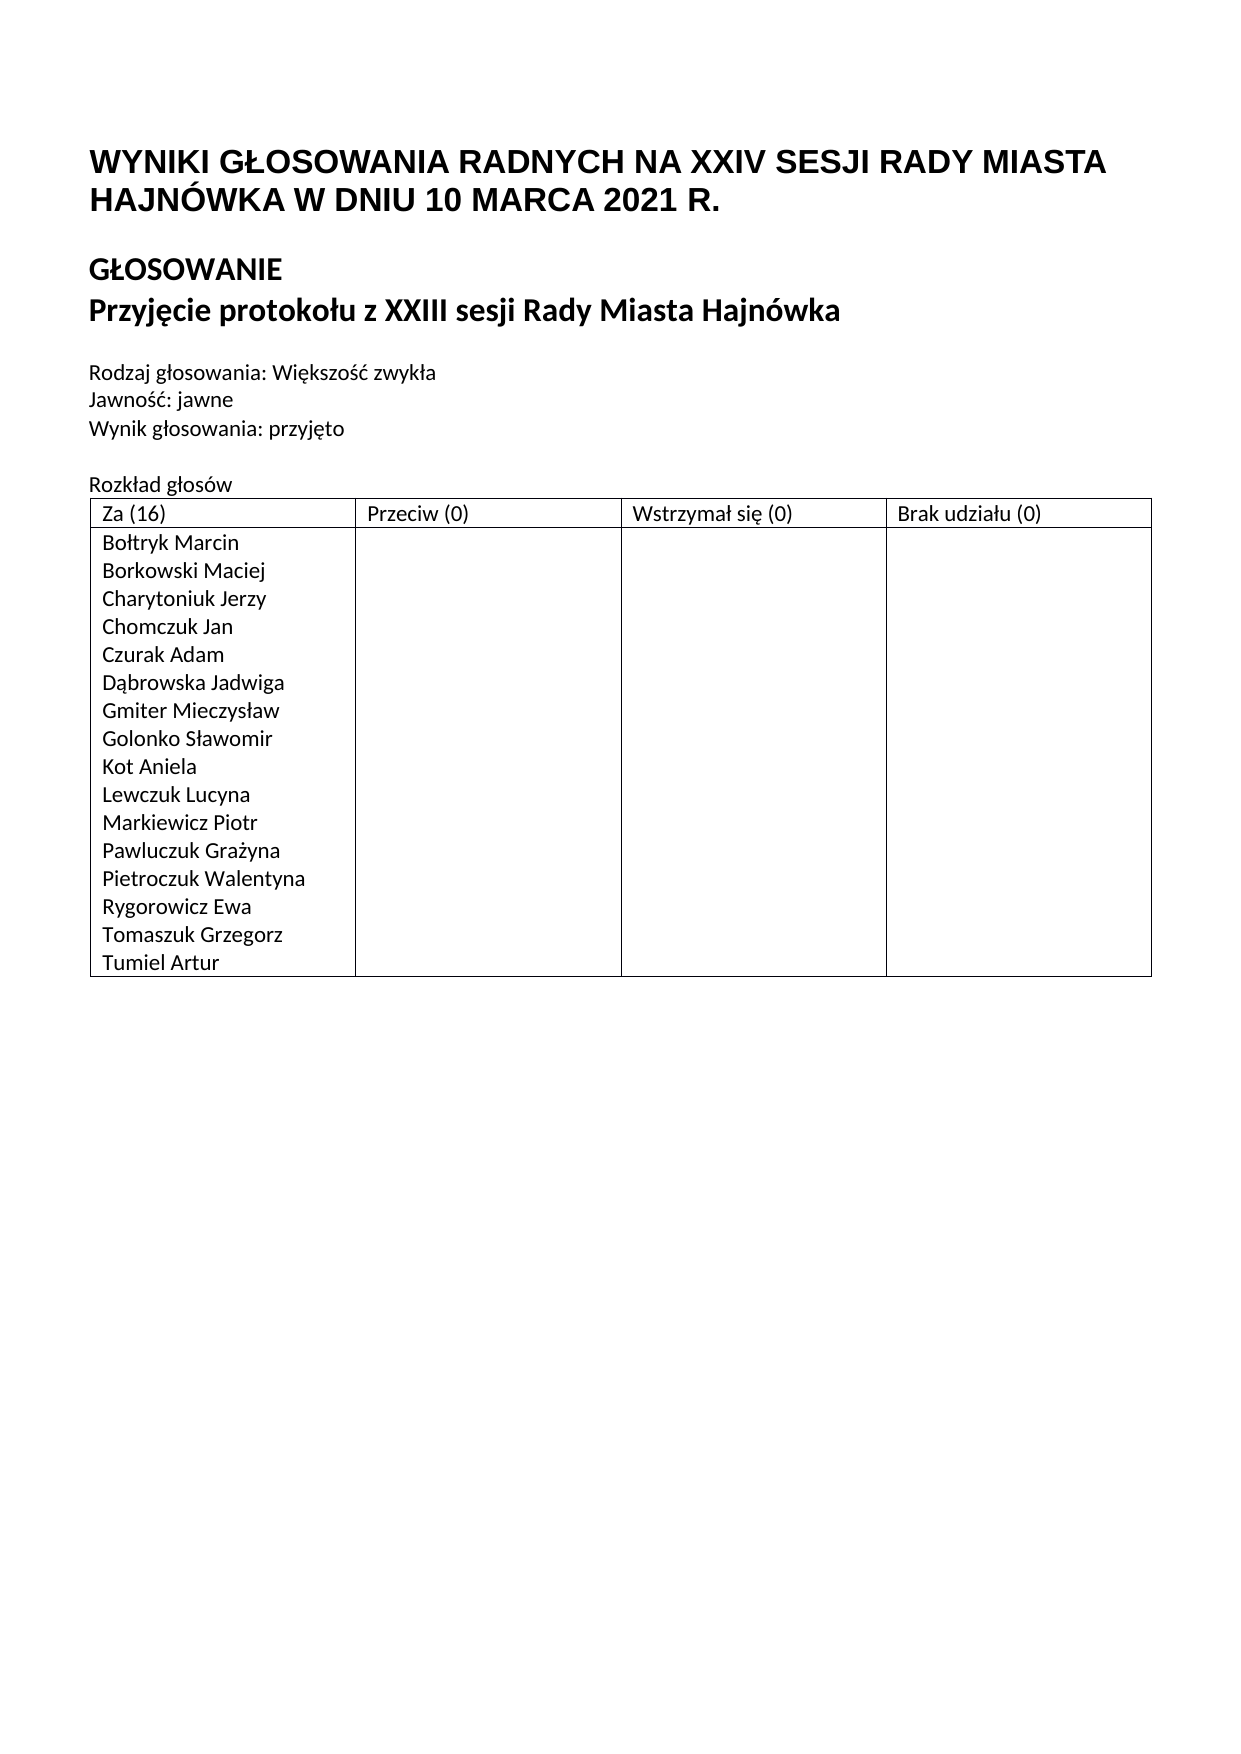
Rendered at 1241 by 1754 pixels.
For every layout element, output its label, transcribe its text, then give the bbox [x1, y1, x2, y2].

subtitle GŁOSOWANIE [88, 248, 1152, 289]
text Jawność: jawne [88, 386, 1152, 414]
table_header Brak udziału (0) [887, 499, 1151, 527]
table_cell [887, 528, 1151, 976]
text Rozkład głosów [88, 470, 1152, 498]
table_cell Bołtryk Marcin Borkowski Maciej Charytoniuk Jerzy Chomczuk Jan Czurak Adam Dąbrowska Jadwiga Gmiter Mieczysław Golonko Sławomir Kot Aniela Lewczuk Lucyna Markiewicz Piotr Pawluczuk Grażyna Pietroczuk Walentyna Rygorowicz Ewa Tomaszuk Grzegorz Tumiel Artur [91, 528, 355, 976]
table_cell [622, 528, 886, 976]
table_header Przeciw (0) [356, 499, 621, 527]
subtitle Przyjęcie protokołu z XXIII sesji Rady Miasta Hajnówka [88, 289, 1152, 329]
text Rodzaj głosowania: Większość zwykła [88, 358, 1152, 386]
table_header Za (16) [91, 499, 355, 527]
table_cell [356, 528, 621, 976]
table_header Wstrzymał się (0) [622, 499, 886, 527]
text Wynik głosowania: przyjęto [88, 414, 1152, 442]
